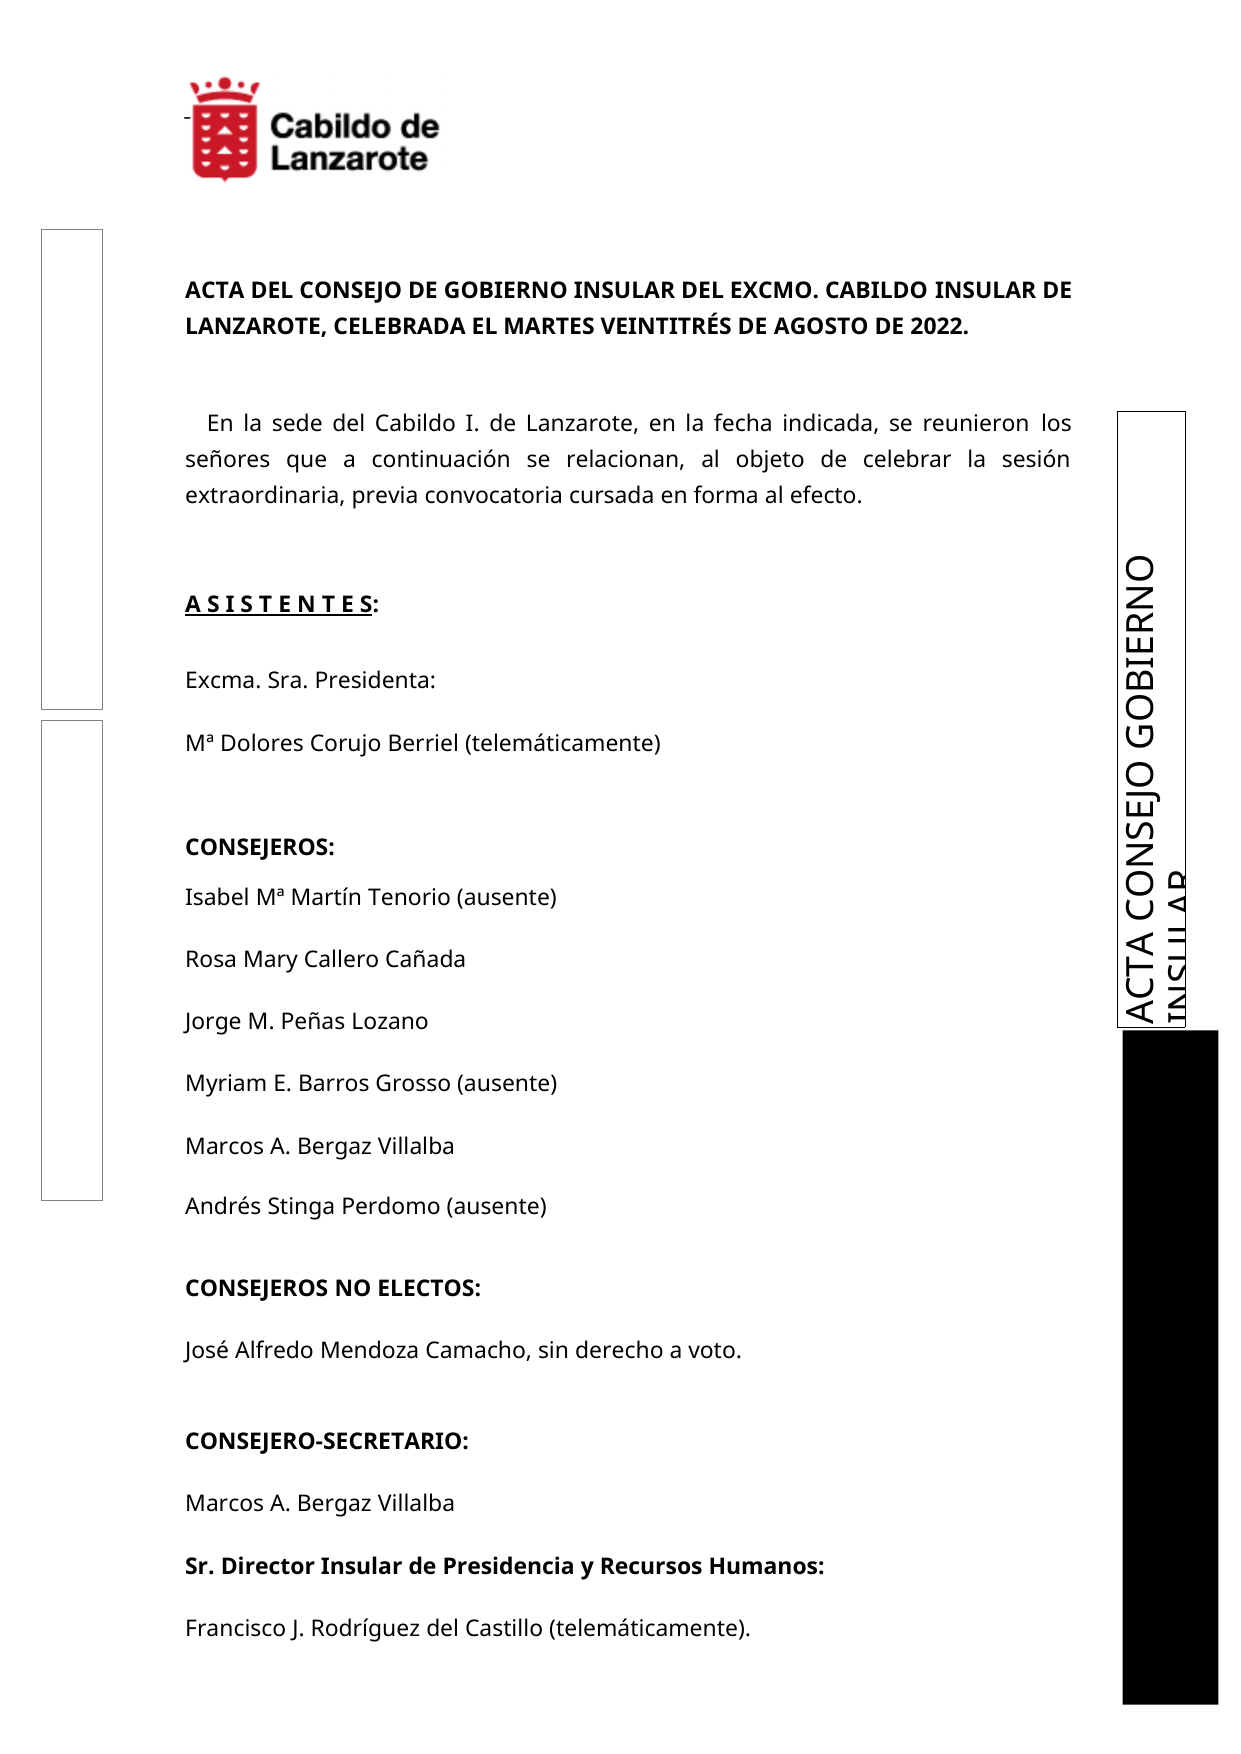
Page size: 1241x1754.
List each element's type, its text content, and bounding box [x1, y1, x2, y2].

picture [165, 72, 501, 183]
text Andrés Stinga Perdomo (ausente) [185, 1192, 1084, 1220]
text ACTA CONSEJO GOBIERNO INSULAR [1118, 414, 1183, 1027]
subtitle Sr. Director Insular de Presidencia y Recursos Humanos: [185, 1549, 1084, 1581]
text Jorge M. Peñas Lozano [185, 1005, 1084, 1036]
text A S I S T E N T E S: [185, 588, 1084, 619]
text Excma. Sra. Presidenta: [185, 664, 1084, 695]
subtitle CONSEJEROS: [185, 831, 1084, 862]
subtitle CONSEJERO-SECRETARIO: [185, 1425, 1084, 1456]
text José Alfredo Mendoza Camacho, sin derecho a voto. [185, 1334, 1084, 1365]
subtitle ACTA DEL CONSEJO DE GOBIERNO INSULAR DEL EXCMO. CABILDO INSULAR DE LANZAROTE, CELEBRADA EL MARTES VEINTITRÉS DE AGOSTO DE 2022. [185, 274, 1072, 341]
text Francisco J. Rodríguez del Castillo (telemáticamente). [185, 1612, 1084, 1643]
text En la sede del Cabildo I. de Lanzarote, en la fecha indicada, se reunieron los señores que a continuación se relacionan, al objeto de celebrar la sesión extraordinaria, previa convocatoria cursada en forma al efecto. [185, 407, 1071, 510]
text Myriam E. Barros Grosso (ausente) Marcos A. Bergaz Villalba [185, 1067, 594, 1161]
text Isabel Mª Martín Tenorio (ausente) Rosa Mary Callero Cañada [185, 881, 588, 974]
text Marcos A. Bergaz Villalba [185, 1487, 1084, 1518]
subtitle CONSEJEROS NO ELECTOS: [185, 1272, 1084, 1303]
text Mª Dolores Corujo Berriel (telemáticamente) [185, 726, 1084, 758]
